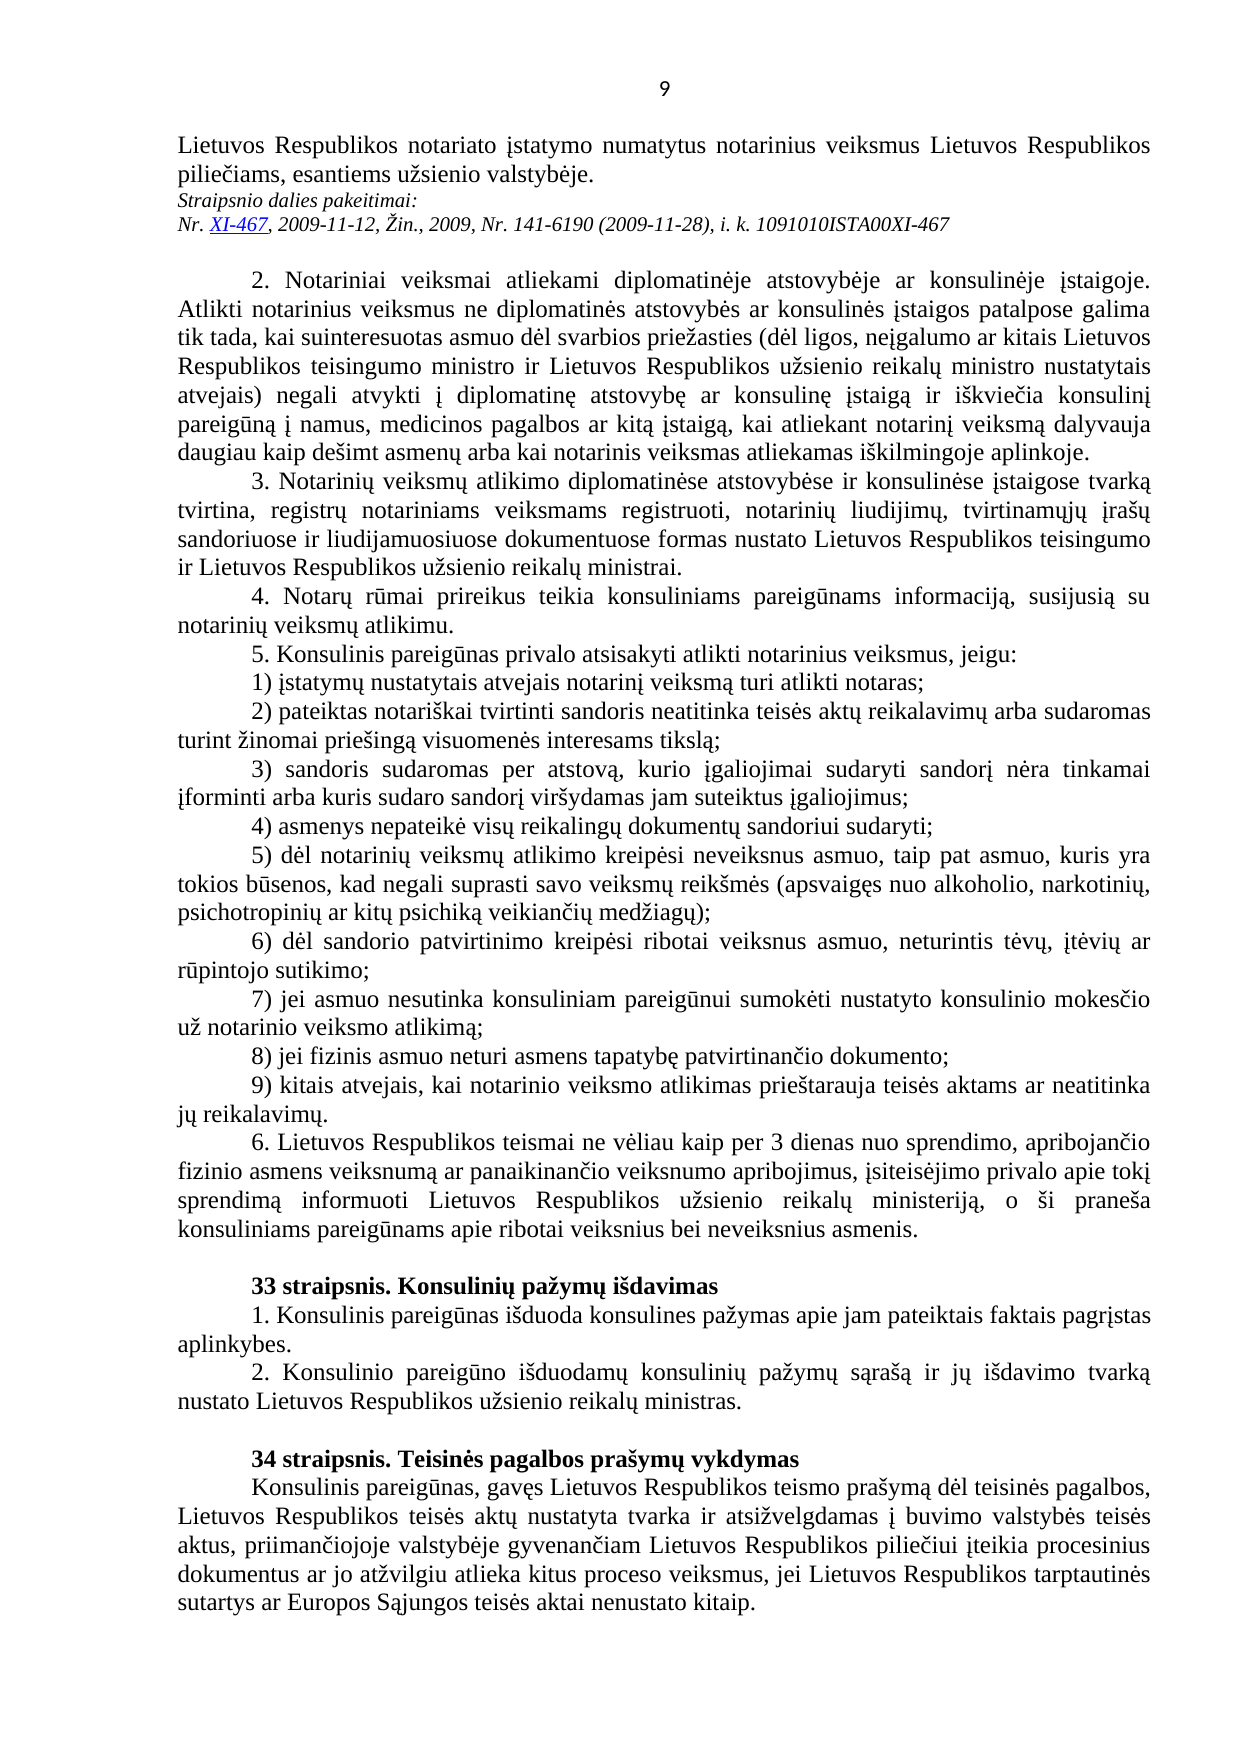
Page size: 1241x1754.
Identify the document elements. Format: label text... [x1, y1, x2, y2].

text 8) jei fizinis asmuo neturi asmens tapatybę patvirtinančio dokumento; [177, 1041, 1152, 1070]
text Lietuvos Respublikos notariato įstatymo numatytus notarinius veiksmus Lietuvos Respublikos piliečiams, esantiems užsienio valstybėje. [177, 131, 1152, 188]
text 6) dėl sandorio patvirtinimo kreipėsi ribotai veiksnus asmuo, neturintis tėvų, įtėvių ar rūpintojo sutikimo; [177, 926, 1152, 984]
text 1. Konsulinis pareigūnas išduoda konsulines pažymas apie jam pateiktais faktais pagrįstas aplinkybes. [177, 1300, 1152, 1357]
text Straipsnio dalies pakeitimai: [177, 188, 1152, 212]
text 9) kitais atvejais, kai notarinio veiksmo atlikimas prieštarauja teisės aktams ar neatitinka jų reikalavimų. [177, 1070, 1152, 1127]
text 2. Konsulinio pareigūno išduodamų konsulinių pažymų sąrašą ir jų išdavimo tvarką nustato Lietuvos Respublikos užsienio reikalų ministras. [177, 1357, 1152, 1415]
text 2. Notariniai veiksmai atliekami diplomatinėje atstovybėje ar konsulinėje įstaigoje. Atlikti notarinius veiksmus ne diplomatinės atstovybės ar konsulinės įstaigos patalpose galima tik tada, kai suinteresuotas asmuo dėl svarbios priežasties (dėl ligos, neįgalumo ar kitais Lietuvos Respublikos teisingumo ministro ir Lietuvos Respublikos užsienio reikalų ministro nustatytais atvejais) negali atvykti į diplomatinę atstovybę ar konsulinę įstaigą ir iškviečia konsulinį pareigūną į namus, medicinos pagalbos ar kitą įstaigą, kai atliekant notarinį veiksmą dalyvauja daugiau kaip dešimt asmenų arba kai notarinis veiksmas atliekamas iškilmingoje aplinkoje. [177, 265, 1152, 466]
text 3) sandoris sudaromas per atstovą, kurio įgaliojimai sudaryti sandorį nėra tinkamai įforminti arba kuris sudaro sandorį viršydamas jam suteiktus įgaliojimus; [177, 754, 1152, 811]
text 2) pateiktas notariškai tvirtinti sandoris neatitinka teisės aktų reikalavimų arba sudaromas turint žinomai priešingą visuomenės interesams tikslą; [177, 696, 1152, 754]
text 33 straipsnis. Konsulinių pažymų išdavimas [177, 1271, 1152, 1300]
text 3. Notarinių veiksmų atlikimo diplomatinėse atstovybėse ir konsulinėse įstaigose tvarką tvirtina, registrų notariniams veiksmams registruoti, notarinių liudijimų, tvirtinamųjų įrašų sandoriuose ir liudijamuosiuose dokumentuose formas nustato Lietuvos Respublikos teisingumo ir Lietuvos Respublikos užsienio reikalų ministrai. [177, 466, 1152, 581]
text 5. Konsulinis pareigūnas privalo atsisakyti atlikti notarinius veiksmus, jeigu: [177, 639, 1152, 667]
text 4. Notarų rūmai prireikus teikia konsuliniams pareigūnams informaciją, susijusią su notarinių veiksmų atlikimu. [177, 581, 1152, 639]
text 6. Lietuvos Respublikos teismai ne vėliau kaip per 3 dienas nuo sprendimo, apribojančio fizinio asmens veiksnumą ar panaikinančio veiksnumo apribojimus, įsiteisėjimo privalo apie tokį sprendimą informuoti Lietuvos Respublikos užsienio reikalų ministeriją, o ši praneša konsuliniams pareigūnams apie ribotai veiksnius bei neveiksnius asmenis. [177, 1127, 1152, 1242]
text Nr. XI-467, 2009-11-12, Žin., 2009, Nr. 141-6190 (2009-11-28), i. k. 1091010ISTA00XI-467 [177, 212, 1152, 236]
text Konsulinis pareigūnas, gavęs Lietuvos Respublikos teismo prašymą dėl teisinės pagalbos, Lietuvos Respublikos teisės aktų nustatyta tvarka ir atsižvelgdamas į buvimo valstybės teisės aktus, priimančiojoje valstybėje gyvenančiam Lietuvos Respublikos piliečiui įteikia procesinius dokumentus ar jo atžvilgiu atlieka kitus proceso veiksmus, jei Lietuvos Respublikos tarptautinės sutartys ar Europos Sąjungos teisės aktai nenustato kitaip. [177, 1472, 1152, 1616]
text 4) asmenys nepateikė visų reikalingų dokumentų sandoriui sudaryti; [177, 811, 1152, 840]
text 1) įstatymų nustatytais atvejais notarinį veiksmą turi atlikti notaras; [177, 667, 1152, 696]
text 34 straipsnis. Teisinės pagalbos prašymų vykdymas [177, 1444, 1152, 1472]
text 5) dėl notarinių veiksmų atlikimo kreipėsi neveiksnus asmuo, taip pat asmuo, kuris yra tokios būsenos, kad negali suprasti savo veiksmų reikšmės (apsvaigęs nuo alkoholio, narkotinių, psichotropinių ar kitų psichiką veikiančių medžiagų); [177, 840, 1152, 926]
text 7) jei asmuo nesutinka konsuliniam pareigūnui sumokėti nustatyto konsulinio mokesčio už notarinio veiksmo atlikimą; [177, 984, 1152, 1041]
